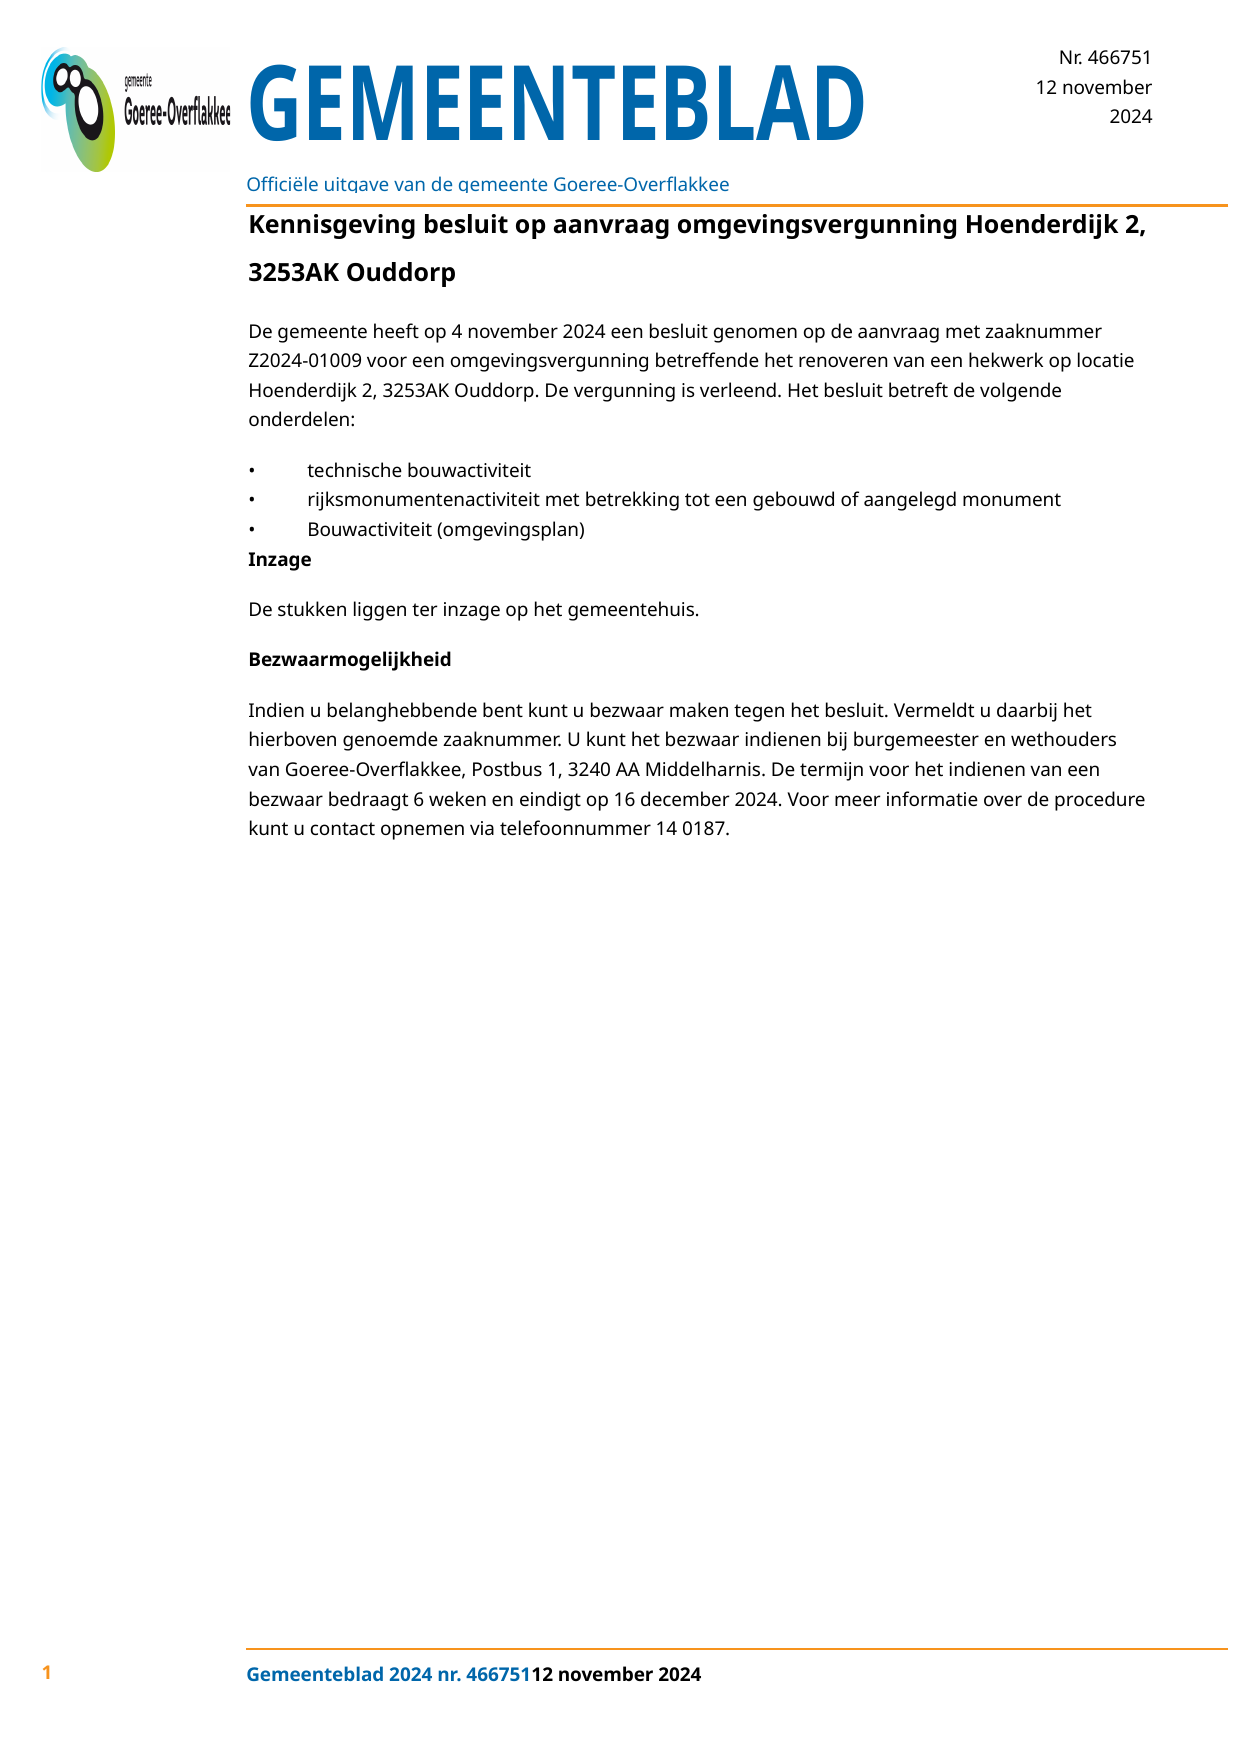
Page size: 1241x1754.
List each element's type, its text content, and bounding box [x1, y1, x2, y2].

text Inzage [248, 546, 1152, 572]
text Kennisgeving besluit op aanvraag omgevingsvergunning Hoenderdijk 2, 3253AK Ouddorp [248, 207, 1152, 288]
text De stukken liggen ter inzage op het gemeentehuis. [248, 596, 1152, 622]
list Bouwactiviteit (omgevingsplan) [248, 516, 1152, 542]
picture [41, 47, 231, 172]
list technische bouwactiviteit [248, 457, 1152, 483]
text Indien u belanghebbende bent kunt u bezwaar maken tegen het besluit. Vermeldt u daarbij het hierboven genoemde zaaknummer. U kunt het bezwaar indienen bij burgemeester en wethouders van Goeree-Overflakkee, Postbus 1, 3240 AA Middelharnis. De termijn voor het indienen van een bezwaar bedraagt 6 weken en eindigt op 16 december 2024. Voor meer informatie over de procedure kunt u contact opnemen via telefoonnummer 14 0187. [248, 697, 1152, 841]
text Bezwaarmogelijkheid [248, 647, 1152, 672]
list rijksmonumentenactiviteit met betrekking tot een gebouwd of aangelegd monument [248, 487, 1152, 512]
text De gemeente heeft op 4 november 2024 een besluit genomen op de aanvraag met zaaknummer Z2024-01009 voor een omgevingsvergunning betreffende het renoveren van een hekwerk op locatie Hoenderdijk 2, 3253AK Ouddorp. De vergunning is verleend. Het besluit betreft de volgende onderdelen: [248, 318, 1152, 432]
